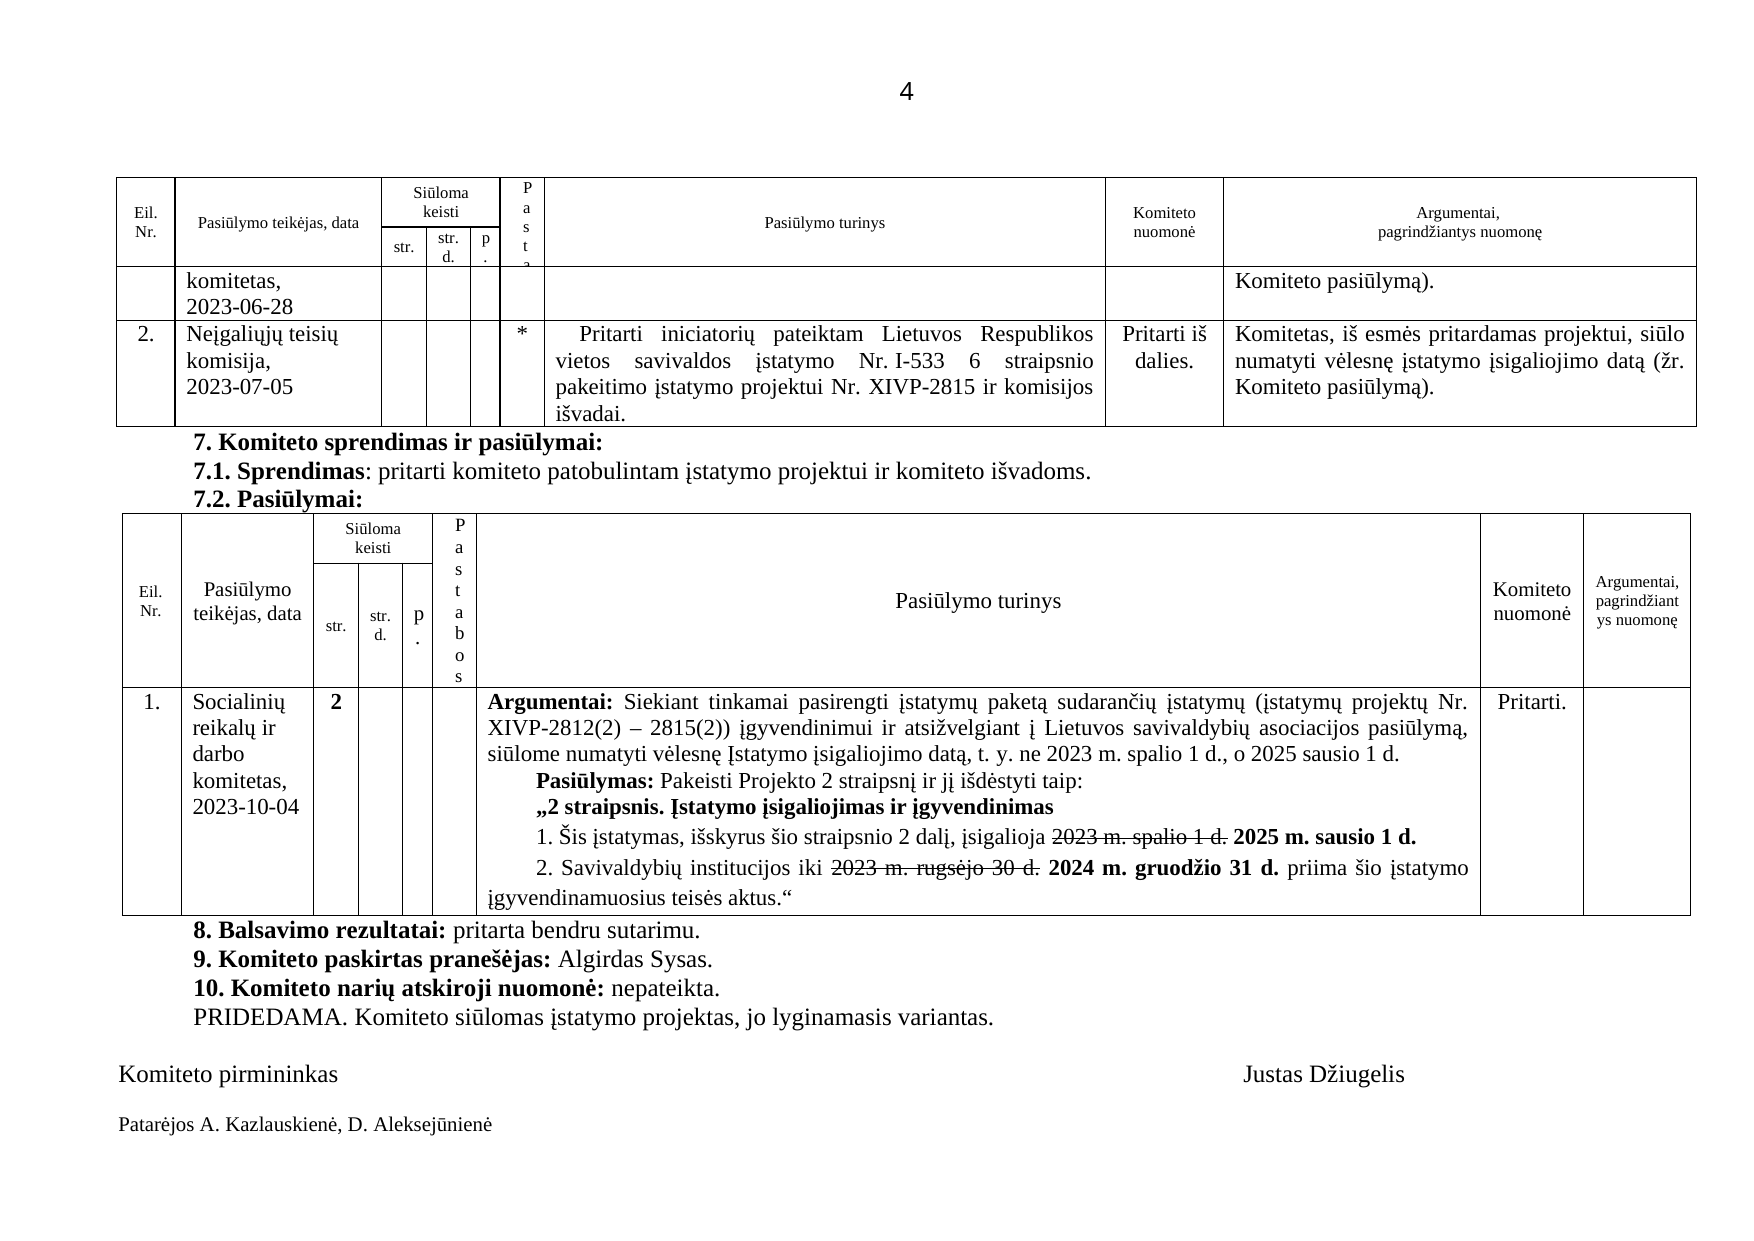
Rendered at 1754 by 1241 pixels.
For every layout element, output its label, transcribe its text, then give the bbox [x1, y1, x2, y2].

table_header Eil. Nr. [123, 514, 181, 687]
table_cell [427, 321, 470, 426]
table_cell [471, 267, 499, 319]
table_header Pastabos [501, 178, 544, 266]
table_header Argumentai, pagrindžiantys nuomonę [1224, 178, 1696, 266]
table_cell str. d. [359, 564, 402, 687]
table_cell str.d. [427, 228, 470, 266]
table_cell [427, 267, 470, 319]
table_header Siūloma keisti [382, 178, 499, 226]
table_header Siūloma keisti [314, 514, 432, 562]
table_cell p. [471, 228, 499, 266]
table_cell Pritarti iš dalies. [1106, 321, 1223, 426]
text 9. Komiteto paskirtas pranešėjas: Algirdas Sysas. [118, 944, 1695, 973]
table_cell [359, 688, 402, 914]
table_cell * [501, 321, 544, 426]
table_cell [471, 321, 499, 426]
table_cell Pritarti. [1481, 688, 1583, 914]
table_cell Pritarti iniciatorių pateiktam Lietuvos Respublikos vietos savivaldos įstatymo Nr. I-533 6 straipsnio pakeitimo įstatymo projektui Nr. XIVP-2815 ir komisijos išvadai. [545, 321, 1105, 426]
table_cell [1584, 688, 1690, 914]
table_cell komitetas, 2023-06-28 [176, 267, 381, 319]
table_cell 1. [123, 688, 181, 914]
table_cell 2. [117, 321, 174, 426]
text PRIDEDAMA. Komiteto siūlomas įstatymo projektas, jo lyginamasis variantas. [118, 1002, 1695, 1031]
table_cell Socialinių reikalų ir darbo komitetas, 2023-10-04 [182, 688, 313, 914]
table_header Pasiūlymo teikėjas, data [182, 514, 313, 687]
table_cell [382, 267, 426, 319]
table_cell 2 [314, 688, 358, 914]
table_cell [117, 267, 174, 319]
table_header Komiteto nuomonė [1106, 178, 1223, 266]
table_cell Komiteto pasiūlymą). [1224, 267, 1696, 319]
table_cell Argumentai: Siekiant tinkamai pasirengti įstatymų paketą sudarančių įstatymų (įstatymų projektų Nr. XIVP-2812(2) – 2815(2)) įgyvendinimui ir atsižvelgiant į Lietuvos savivaldybių asociacijos pasiūlymą, siūlome numatyti vėlesnę Įstatymo įsigaliojimo datą, t. y. ne 2023 m. spalio 1 d., o 2025 sausio 1 d. Pasiūlymas: Pakeisti Projekto 2 straipsnį ir jį išdėstyti taip: „2 straipsnis. Įstatymo įsigaliojimas ir įgyvendinimas 1. Šis įstatymas, išskyrus šio straipsnio 2 dalį, įsigalioja 2023 m. spalio 1 d. 2025 m. sausio 1 d. 2. Savivaldybių institucijos iki 2023 m. rugsėjo 30 d. 2024 m. gruodžio 31 d. priima šio įstatymo įgyvendinamuosius teisės aktus.“ [477, 688, 1480, 914]
text 7. Komiteto sprendimas ir pasiūlymai: [118, 427, 1695, 456]
table_cell str. [382, 228, 426, 266]
text Patarėjos A. Kazlauskienė, D. Aleksejūnienė [118, 1112, 1695, 1136]
table_cell [1106, 267, 1223, 319]
table_header Komiteto nuomonė [1481, 514, 1583, 687]
table_header Argumentai, pagrindžiantys nuomonę [1584, 514, 1690, 687]
table_header Eil. Nr. [117, 178, 174, 266]
table_header Pasiūlymo teikėjas, data [176, 178, 381, 266]
table_cell [545, 267, 1105, 319]
table_cell str. [314, 564, 358, 687]
table_cell Neįgaliųjų teisių komisija, 2023-07-05 [176, 321, 381, 426]
table_header Pastabos [433, 514, 476, 687]
table_header Pasiūlymo turinys [477, 514, 1480, 687]
text 7.1. Sprendimas: pritarti komiteto patobulintam įstatymo projektui ir komiteto išvadoms. [118, 456, 1695, 484]
table_cell [403, 688, 432, 914]
text 7.2. Pasiūlymai: [118, 484, 1695, 513]
table_header Pasiūlymo turinys [545, 178, 1105, 266]
text Komiteto pirmininkas (Parašas) Justas Džiugelis [118, 1059, 1695, 1088]
table_cell [501, 267, 544, 319]
table_cell [382, 321, 426, 426]
table_cell Komitetas, iš esmės pritardamas projektui, siūlo numatyti vėlesnę įstatymo įsigaliojimo datą (žr. Komiteto pasiūlymą). [1224, 321, 1696, 426]
table_cell [433, 688, 476, 914]
text 10. Komiteto narių atskiroji nuomonė: nepateikta. [118, 973, 1695, 1002]
text 8. Balsavimo rezultatai: pritarta bendru sutarimu. [118, 916, 1695, 944]
table_cell p. [403, 564, 432, 687]
